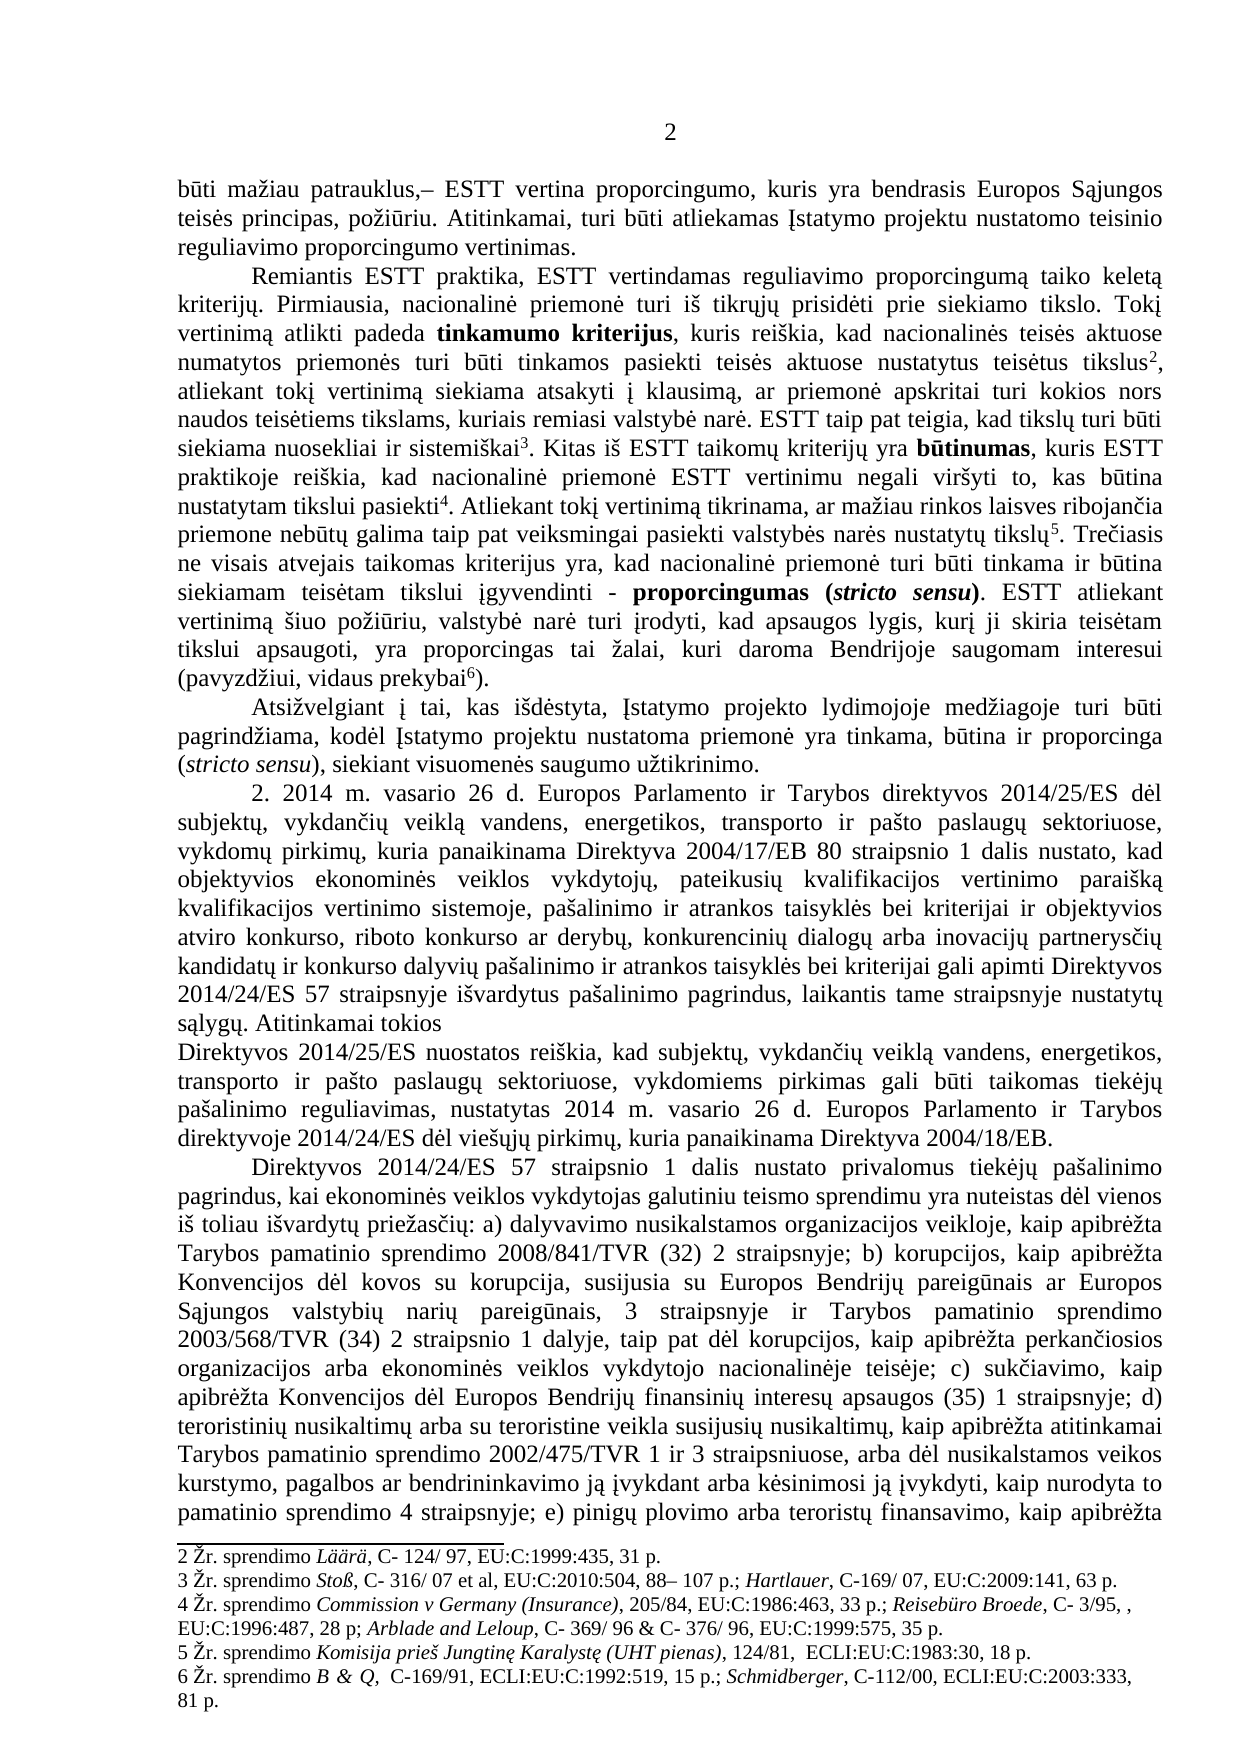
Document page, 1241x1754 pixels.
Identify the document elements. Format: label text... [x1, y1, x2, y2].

text būti mažiau patrauklus,– ESTT vertina proporcingumo, kuris yra bendrasis Europos Sąjungos teisės principas, požiūriu. Atitinkamai, turi būti atliekamas Įstatymo projektu nustatomo teisinio reguliavimo proporcingumo vertinimas. [177, 174, 1163, 261]
text Žr. sprendimo Läärä, C- 124/ 97, EU:C:1999:435, 31 p. [177, 1544, 1163, 1568]
text Žr. sprendimo Komisija prieš Jungtinę Karalystę (UHT pienas), 124/81, ECLI:EU:C:1983:30, 18 p. [177, 1640, 1163, 1664]
text Žr. sprendimo B & Q, C‑169/91, ECLI:EU:C:1992:519, 15 p.; Schmidberger, C‑112/00, ECLI:EU:C:2003:333, 81 p. [177, 1664, 1163, 1712]
text Direktyvos 2014/24/ES 57 straipsnio 1 dalis nustato privalomus tiekėjų pašalinimo pagrindus, kai ekonominės veiklos vykdytojas galutiniu teismo sprendimu yra nuteistas dėl vienos iš toliau išvardytų priežasčių: a) dalyvavimo nusikalstamos organizacijos veikloje, kaip apibrėžta Tarybos pamatinio sprendimo 2008/841/TVR (32) 2 straipsnyje; b) korupcijos, kaip apibrėžta Konvencijos dėl kovos su korupcija, susijusia su Europos Bendrijų pareigūnais ar Europos Sąjungos valstybių narių pareigūnais, 3 straipsnyje ir Tarybos pamatinio sprendimo 2003/568/TVR (34) 2 straipsnio 1 dalyje, taip pat dėl korupcijos, kaip apibrėžta perkančiosios organizacijos arba ekonominės veiklos vykdytojo nacionalinėje teisėje; c) sukčiavimo, kaip apibrėžta Konvencijos dėl Europos Bendrijų finansinių interesų apsaugos (35) 1 straipsnyje; d) teroristinių nusikaltimų arba su teroristine veikla susijusių nusikaltimų, kaip apibrėžta atitinkamai Tarybos pamatinio sprendimo 2002/475/TVR 1 ir 3 straipsniuose, arba dėl nusikalstamos veikos kurstymo, pagalbos ar bendrininkavimo ją įvykdant arba kėsinimosi ją įvykdyti, kaip nurodyta to pamatinio sprendimo 4 straipsnyje; e) pinigų plovimo arba teroristų finansavimo, kaip apibrėžta [177, 1152, 1163, 1526]
text Direktyvos 2014/25/ES nuostatos reiškia, kad subjektų, vykdančių veiklą vandens, energetikos, transporto ir pašto paslaugų sektoriuose, vykdomiems pirkimas gali būti taikomas tiekėjų pašalinimo reguliavimas, nustatytas 2014 m. vasario 26 d. Europos Parlamento ir Tarybos direktyvoje 2014/24/ES dėl viešųjų pirkimų, kuria panaikinama Direktyva 2004/18/EB. [177, 1037, 1163, 1152]
text Remiantis ESTT praktika, ESTT vertindamas reguliavimo proporcingumą taiko keletą kriterijų. Pirmiausia, nacionalinė priemonė turi iš tikrųjų prisidėti prie siekiamo tikslo. Tokį vertinimą atlikti padeda tinkamumo kriterijus, kuris reiškia, kad nacionalinės teisės aktuose numatytos priemonės turi būti tinkamos pasiekti teisės aktuose nustatytus teisėtus tikslus, atliekant tokį vertinimą siekiama atsakyti į klausimą, ar priemonė apskritai turi kokios nors naudos teisėtiems tikslams, kuriais remiasi valstybė narė. ESTT taip pat teigia, kad tikslų turi būti siekiama nuosekliai ir sistemiškai. Kitas iš ESTT taikomų kriterijų yra būtinumas, kuris ESTT praktikoje reiškia, kad nacionalinė priemonė ESTT vertinimu negali viršyti to, kas būtina nustatytam tikslui pasiekti. Atliekant tokį vertinimą tikrinama, ar mažiau rinkos laisves ribojančia priemone nebūtų galima taip pat veiksmingai pasiekti valstybės narės nustatytų tikslų. Trečiasis ne visais atvejais taikomas kriterijus yra, kad nacionalinė priemonė turi būti tinkama ir būtina siekiamam teisėtam tikslui įgyvendinti - proporcingumas (stricto sensu). ESTT atliekant vertinimą šiuo požiūriu, valstybė narė turi įrodyti, kad apsaugos lygis, kurį ji skiria teisėtam tikslui apsaugoti, yra proporcingas tai žalai, kuri daroma Bendrijoje saugomam interesui (pavyzdžiui, vidaus prekybai). [177, 261, 1163, 692]
text Atsižvelgiant į tai, kas išdėstyta, Įstatymo projekto lydimojoje medžiagoje turi būti pagrindžiama, kodėl Įstatymo projektu nustatoma priemonė yra tinkama, būtina ir proporcinga (stricto sensu), siekiant visuomenės saugumo užtikrinimo. [177, 692, 1163, 778]
text Žr. sprendimo Stoß, C- 316/ 07 et al, EU:C:2010:504, 88– 107 p.; Hartlauer, C-169/ 07, EU:C:2009:141, 63 p. [177, 1568, 1163, 1592]
text Žr. sprendimo Commission v Germany (Insurance), 205/84, EU:C:1986:463, 33 p.; Reisebüro Broede, C- 3/95, , EU:C:1996:487, 28 p; Arblade and Leloup, C- 369/ 96 & C- 376/ 96, EU:C:1999:575, 35 p. [177, 1592, 1163, 1640]
text 2. 2014 m. vasario 26 d. Europos Parlamento ir Tarybos direktyvos 2014/25/ES dėl subjektų, vykdančių veiklą vandens, energetikos, transporto ir pašto paslaugų sektoriuose, vykdomų pirkimų, kuria panaikinama Direktyva 2004/17/EB 80 straipsnio 1 dalis nustato, kad objektyvios ekonominės veiklos vykdytojų, pateikusių kvalifikacijos vertinimo paraišką kvalifikacijos vertinimo sistemoje, pašalinimo ir atrankos taisyklės bei kriterijai ir objektyvios atviro konkurso, riboto konkurso ar derybų, konkurencinių dialogų arba inovacijų partnerysčių kandidatų ir konkurso dalyvių pašalinimo ir atrankos taisyklės bei kriterijai gali apimti Direktyvos 2014/24/ES 57 straipsnyje išvardytus pašalinimo pagrindus, laikantis tame straipsnyje nustatytų sąlygų. Atitinkamai tokios [177, 778, 1163, 1037]
